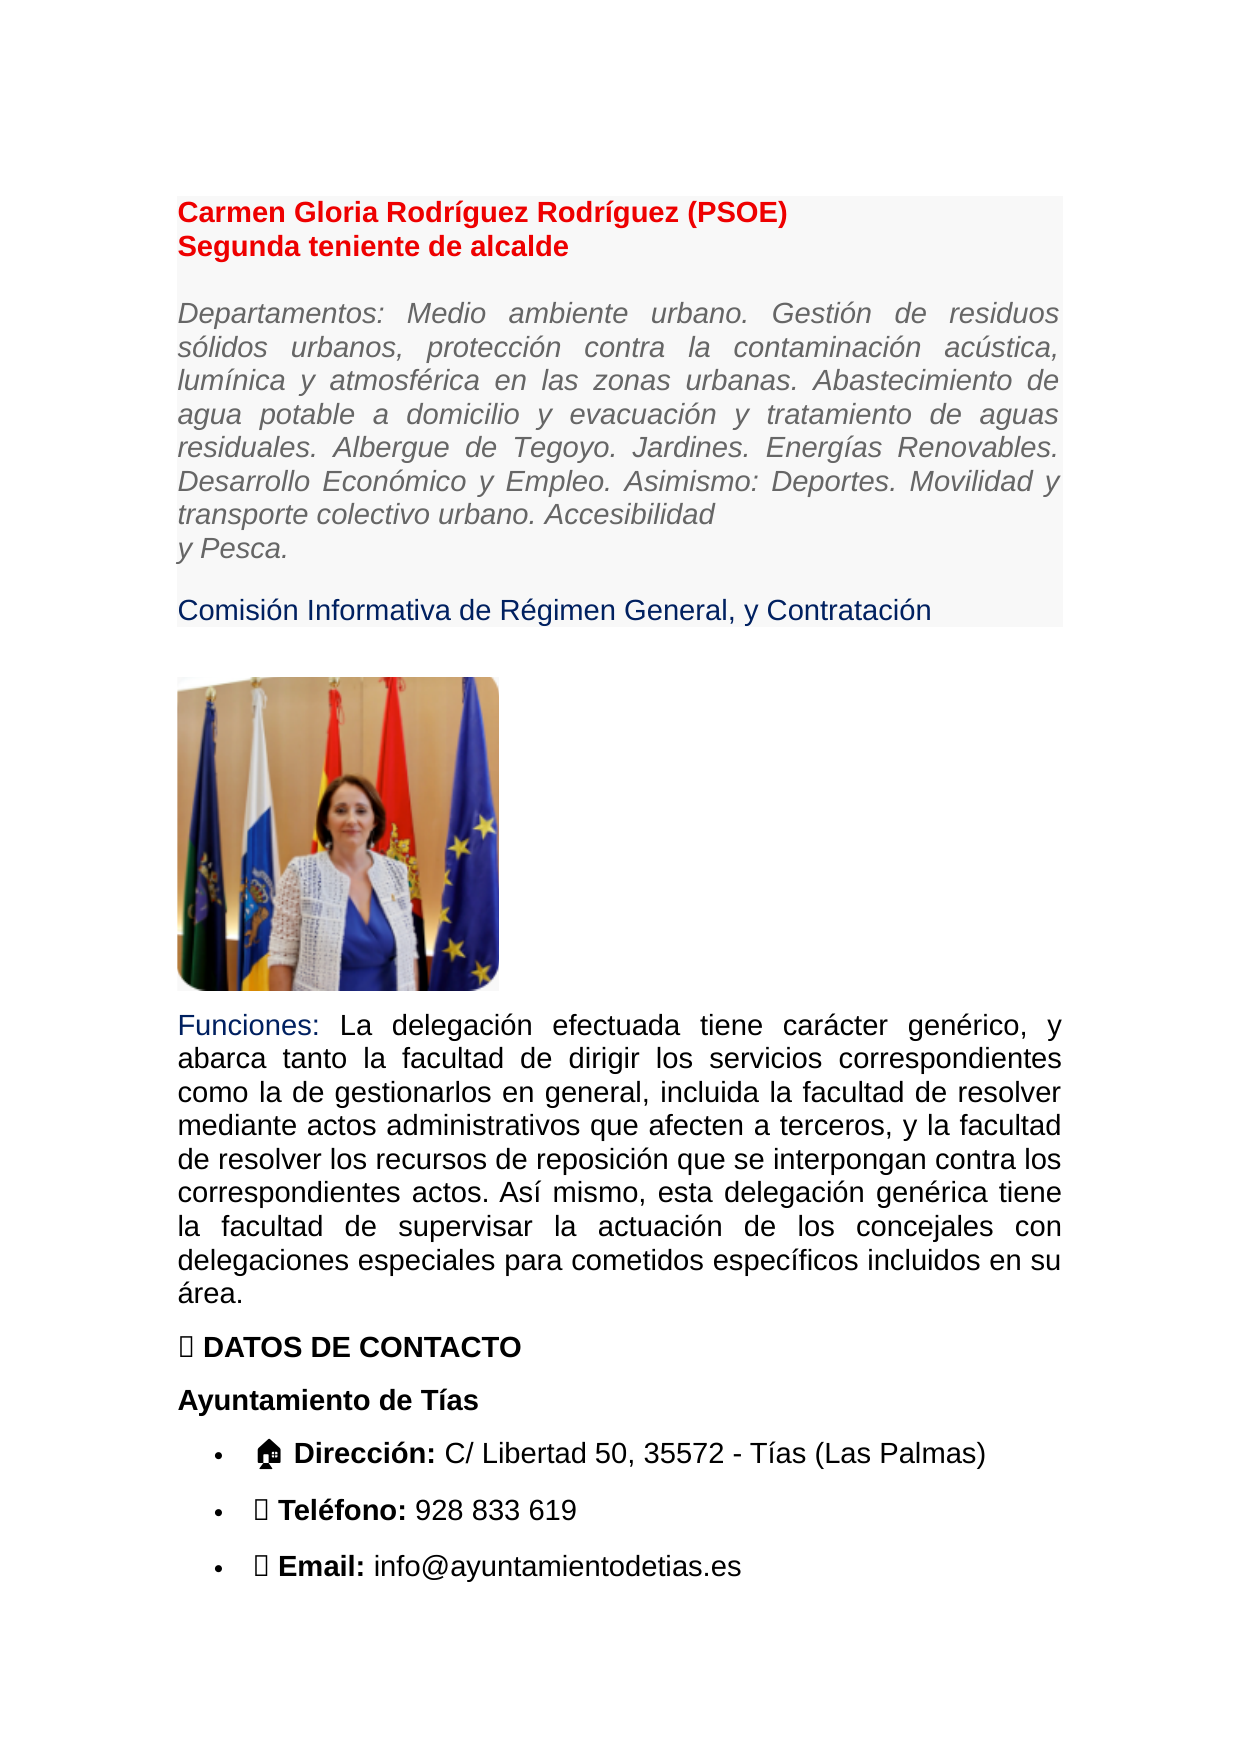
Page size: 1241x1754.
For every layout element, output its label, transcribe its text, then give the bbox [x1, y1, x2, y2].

text Departamentos: Medio ambiente urbano. Gestión de residuos sólidos urbanos, protección contra la contaminación acústica, lumínica y atmosférica en las zonas urbanas. Abastecimiento de agua potable a domicilio y evacuación y tratamiento de aguas residuales. Albergue de Tegoyo. Jardines. Energías Renovables. Desarrollo Económico y Empleo. Asimismo: Deportes. Movilidad y transporte colectivo urbano. Accesibilidad [177, 296, 1063, 531]
text Carmen Gloria Rodríguez Rodríguez (PSOE) [177, 196, 1063, 229]
text y Pesca. [177, 531, 1063, 564]
text Segunda teniente de alcalde [177, 229, 1063, 263]
text Comisión Informativa de Régimen General, y Contratación [177, 593, 1063, 627]
text Ayuntamiento de Tías [177, 1383, 1063, 1416]
text Funciones: La delegación efectuada tiene carácter genérico, y abarca tanto la facultad de dirigir los servicios correspondientes como la de gestionarlos en general, incluida la facultad de resolver mediante actos administrativos que afecten a terceros, y la facultad de resolver los recursos de reposición que se interpongan contra los correspondientes actos. Así mismo, esta delegación genérica tiene la facultad de supervisar la actuación de los concejales con delegaciones especiales para cometidos específicos incluidos en su área. [177, 1008, 1063, 1309]
list 📞 Teléfono: 928 833 619 [215, 1489, 1063, 1529]
list 🏠 Dirección: C/ Libertad 50, 35572 - Tías (Las Palmas) [215, 1433, 1063, 1472]
list 📧 Email: info@ayuntamientodetias.es [215, 1546, 1063, 1585]
text 📍 DATOS DE CONTACTO [177, 1326, 1063, 1366]
